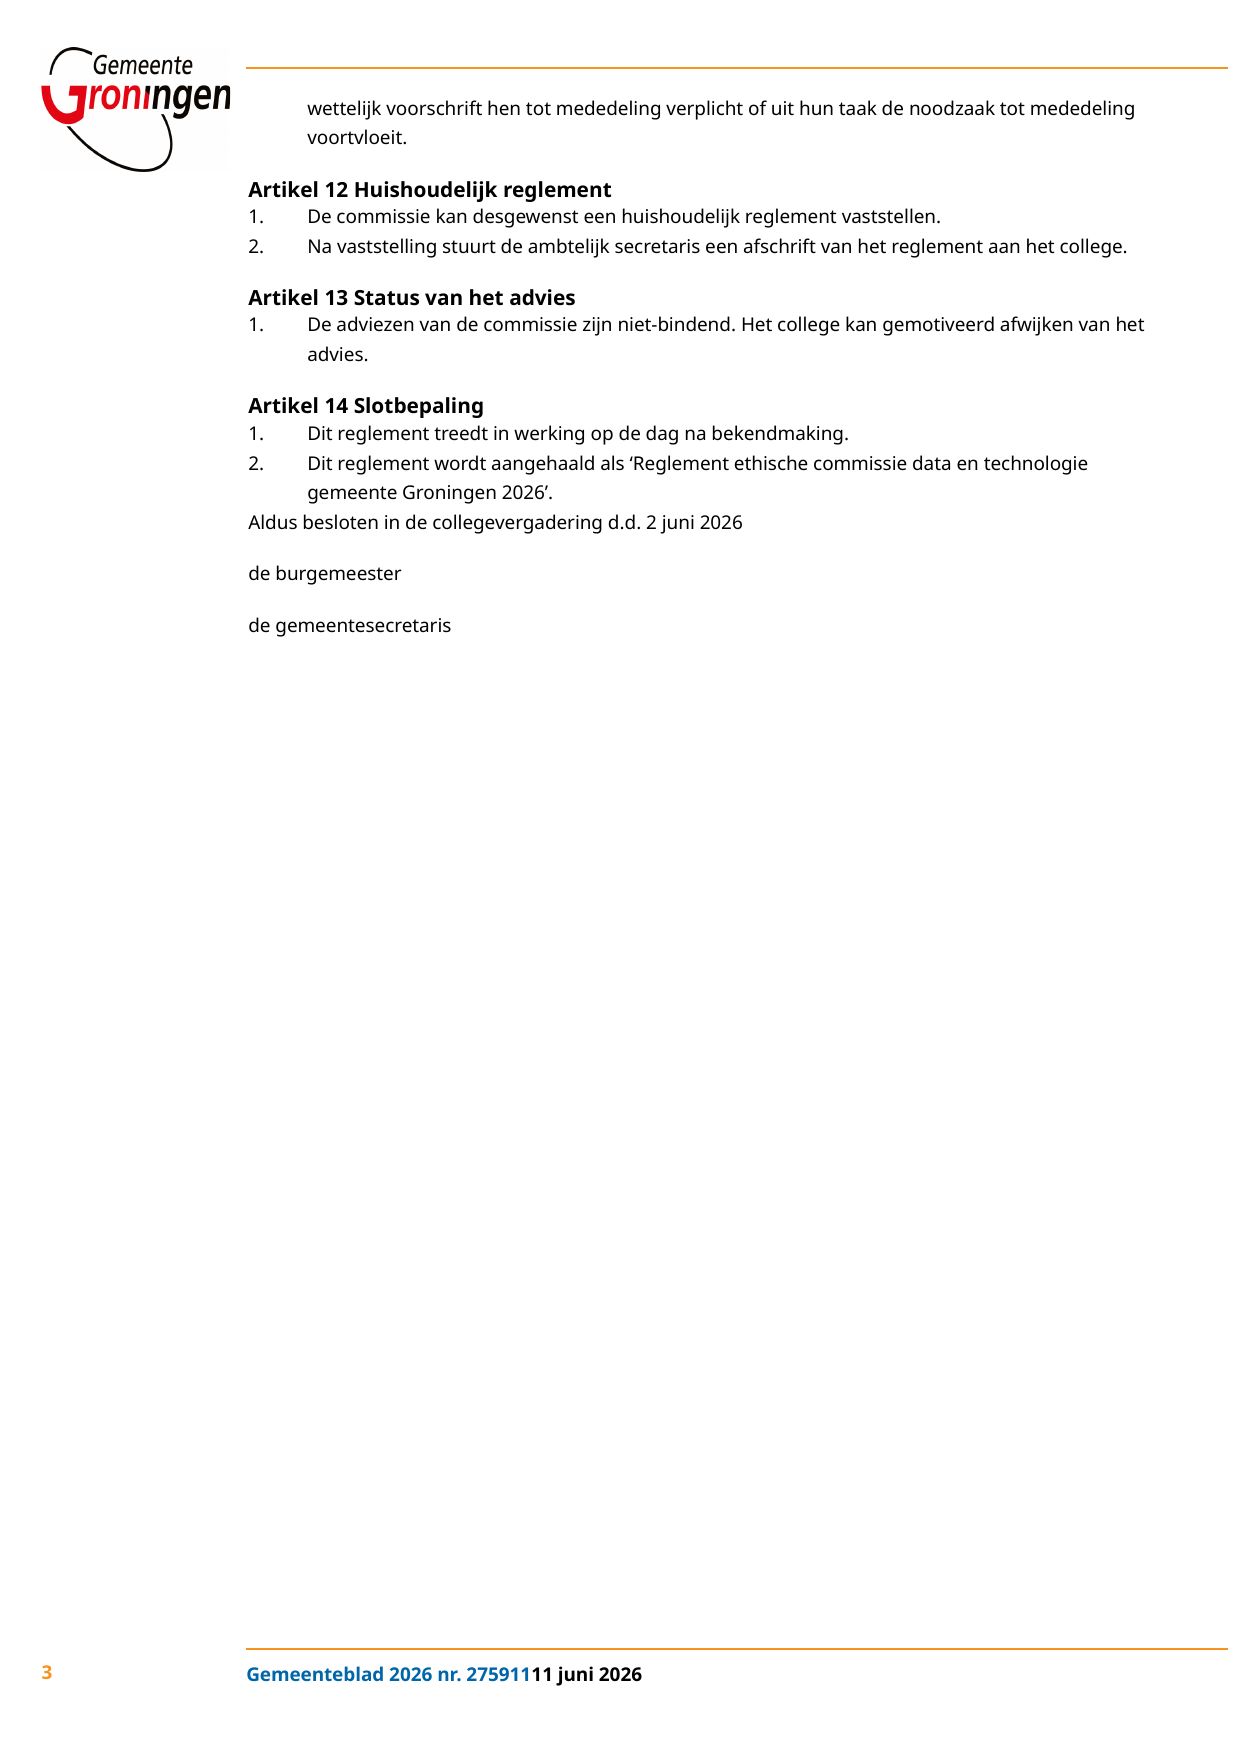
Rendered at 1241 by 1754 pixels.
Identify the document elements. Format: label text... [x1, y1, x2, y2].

list Na vaststelling stuurt de ambtelijk secretaris een afschrift van het reglement aan het college. [248, 233, 1152, 258]
picture [41, 47, 231, 172]
list De adviezen van de commissie zijn niet-bindend. Het college kan gemotiveerd afwijken van het advies. [248, 312, 1152, 367]
text de gemeentesecretaris [248, 612, 1152, 637]
list De commissie kan desgewenst een huishoudelijk reglement vaststellen. [248, 203, 1152, 229]
text Artikel 12 Huishoudelijk reglement [248, 175, 1152, 203]
list wettelijk voorschrift hen tot mededeling verplicht of uit hun taak de noodzaak tot mededeling voortvloeit. [248, 95, 1152, 150]
list Dit reglement treedt in werking op de dag na bekendmaking. [248, 420, 1152, 446]
text Artikel 14 Slotbepaling [248, 392, 1152, 420]
text Artikel 13 Status van het advies [248, 283, 1152, 312]
list Dit reglement wordt aangehaald als ‘Reglement ethische commissie data en technologie gemeente Groningen 2026’. [248, 450, 1152, 505]
text Aldus besloten in de collegevergadering d.d. 2 juni 2026 [248, 509, 1152, 534]
text de burgemeester [248, 560, 1152, 586]
